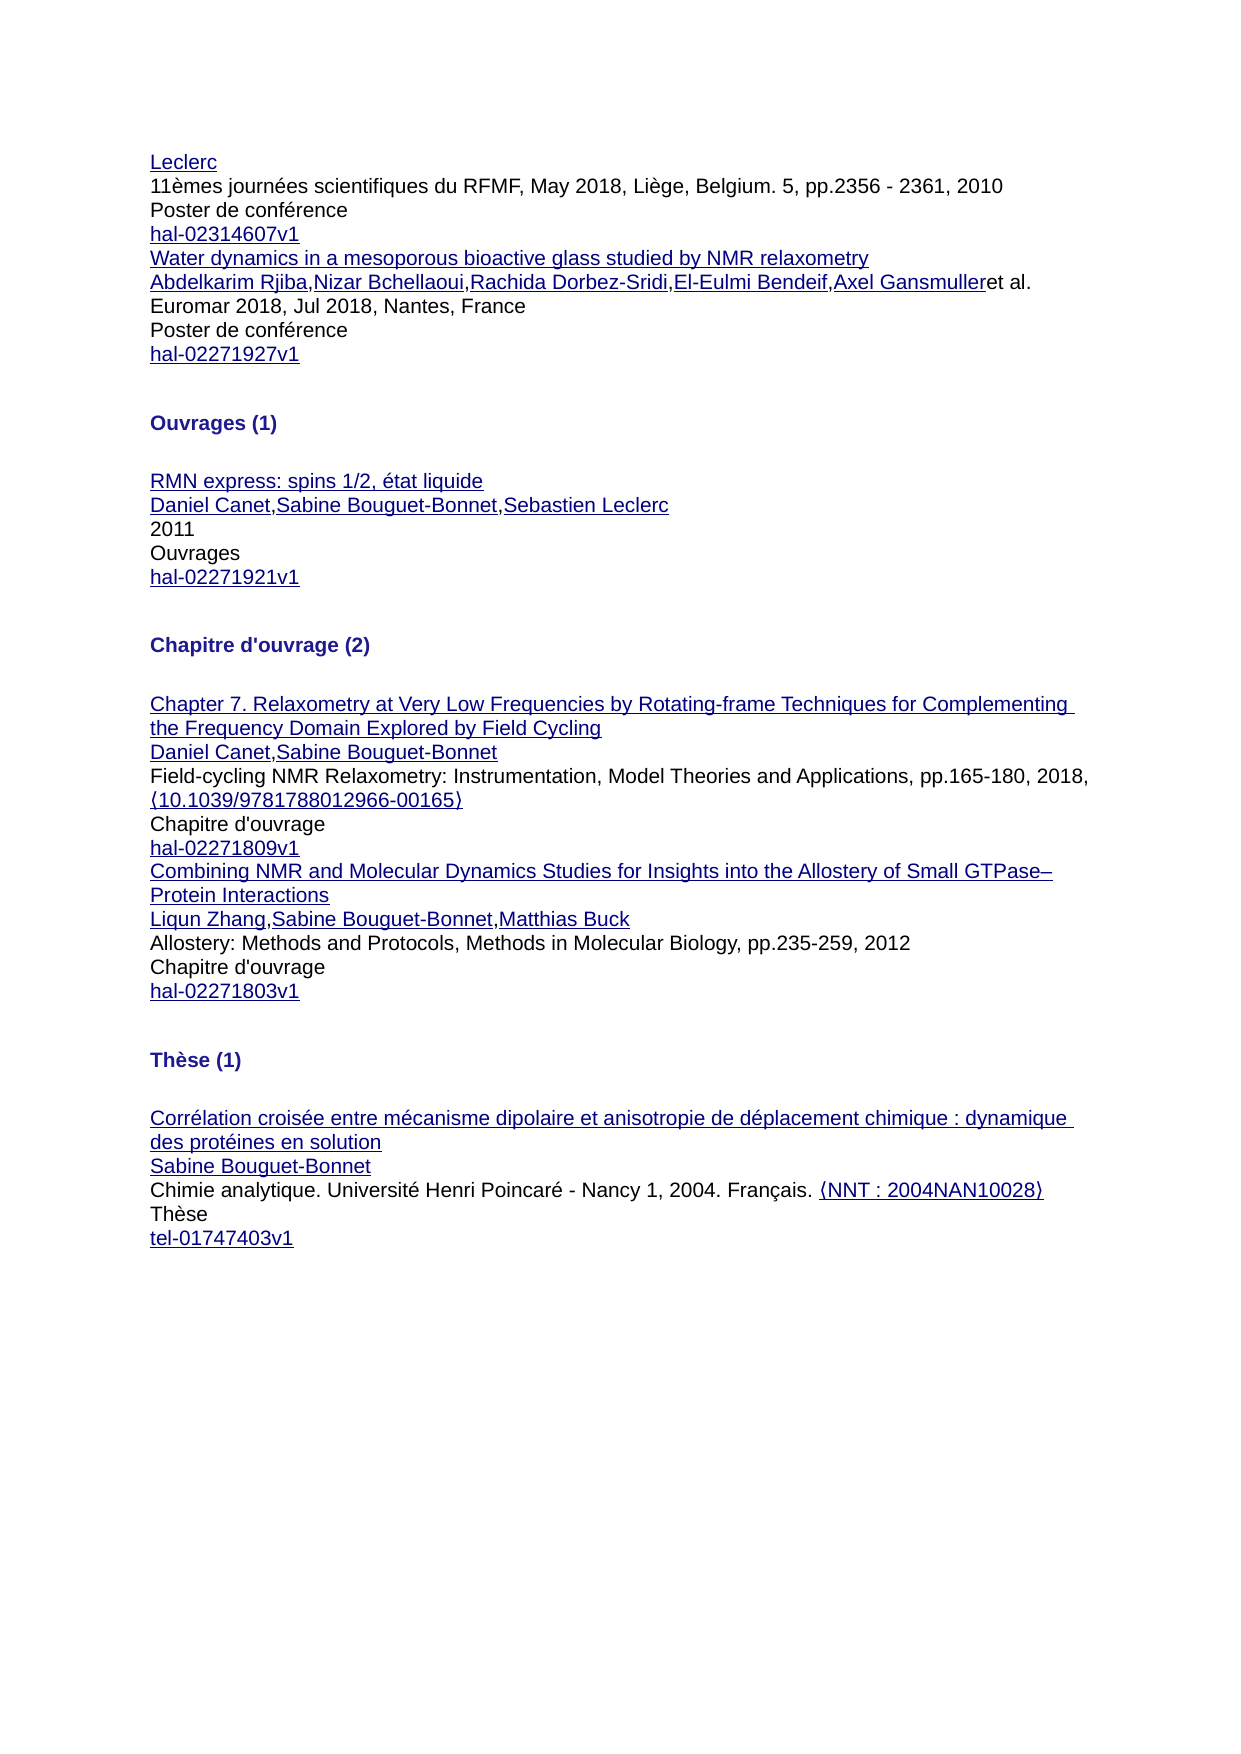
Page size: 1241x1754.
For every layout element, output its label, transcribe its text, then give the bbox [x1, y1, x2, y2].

table_header Chapter 7. Relaxometry at Very Low Frequencies by Rotating-frame Techniques for Complementing the Frequency Domain Explored by Field Cycling Daniel Canet,Sabine Bouguet-Bonnet Field-cycling NMR Relaxometry: Instrumentation, Model Theories and Applications, pp.165-180, 2018, ⟨10.1039/9781788012966-00165⟩ Chapitre d'ouvrage hal-02271809v1 [150, 692, 1090, 859]
table_header RMN express: spins 1/2, état liquide Daniel Canet,Sabine Bouguet-Bonnet,Sebastien Leclerc 2011 Ouvrages hal-02271921v1 [150, 469, 1090, 588]
subtitle Ouvrages (1) [150, 410, 1090, 434]
subtitle Thèse (1) [150, 1048, 1090, 1072]
table_cell Combining NMR and Molecular Dynamics Studies for Insights into the Allostery of Small GTPase–Protein Interactions Liqun Zhang,Sabine Bouguet-Bonnet,Matthias Buck Allostery: Methods and Protocols, Methods in Molecular Biology, pp.235-259, 2012 Chapitre d'ouvrage hal-02271803v1 [150, 859, 1090, 1003]
table_cell Water dynamics in a mesoporous bioactive glass studied by NMR relaxometry Abdelkarim Rjiba,Nizar Bchellaoui,Rachida Dorbez-Sridi,El-Eulmi Bendeif,Axel Gansmulleret al. Euromar 2018, Jul 2018, Nantes, France Poster de conférence hal-02271927v1 [150, 246, 1090, 366]
table_header Corrélation croisée entre mécanisme dipolaire et anisotropie de déplacement chimique : dynamique des protéines en solution Sabine Bouguet-Bonnet Chimie analytique. Université Henri Poincaré - Nancy 1, 2004. Français. ⟨NNT : 2004NAN10028⟩ Thèse tel-01747403v1 [150, 1106, 1090, 1250]
table_cell Phytochemical analysis by NMR-based metabolomics approach in amaryllidaceae plants Rosella Spina,Dominique Laurain-Mattar,Sabine Bouguet-Bonnet,Sophie Poinsignon,Sebastien Leclerc 11èmes journées scientifiques du RFMF, May 2018, Liège, Belgium. 5, pp.2356 - 2361, 2010 Poster de conférence hal-02314607v1 [150, 150, 1090, 246]
subtitle Chapitre d'ouvrage (2) [150, 633, 1090, 657]
